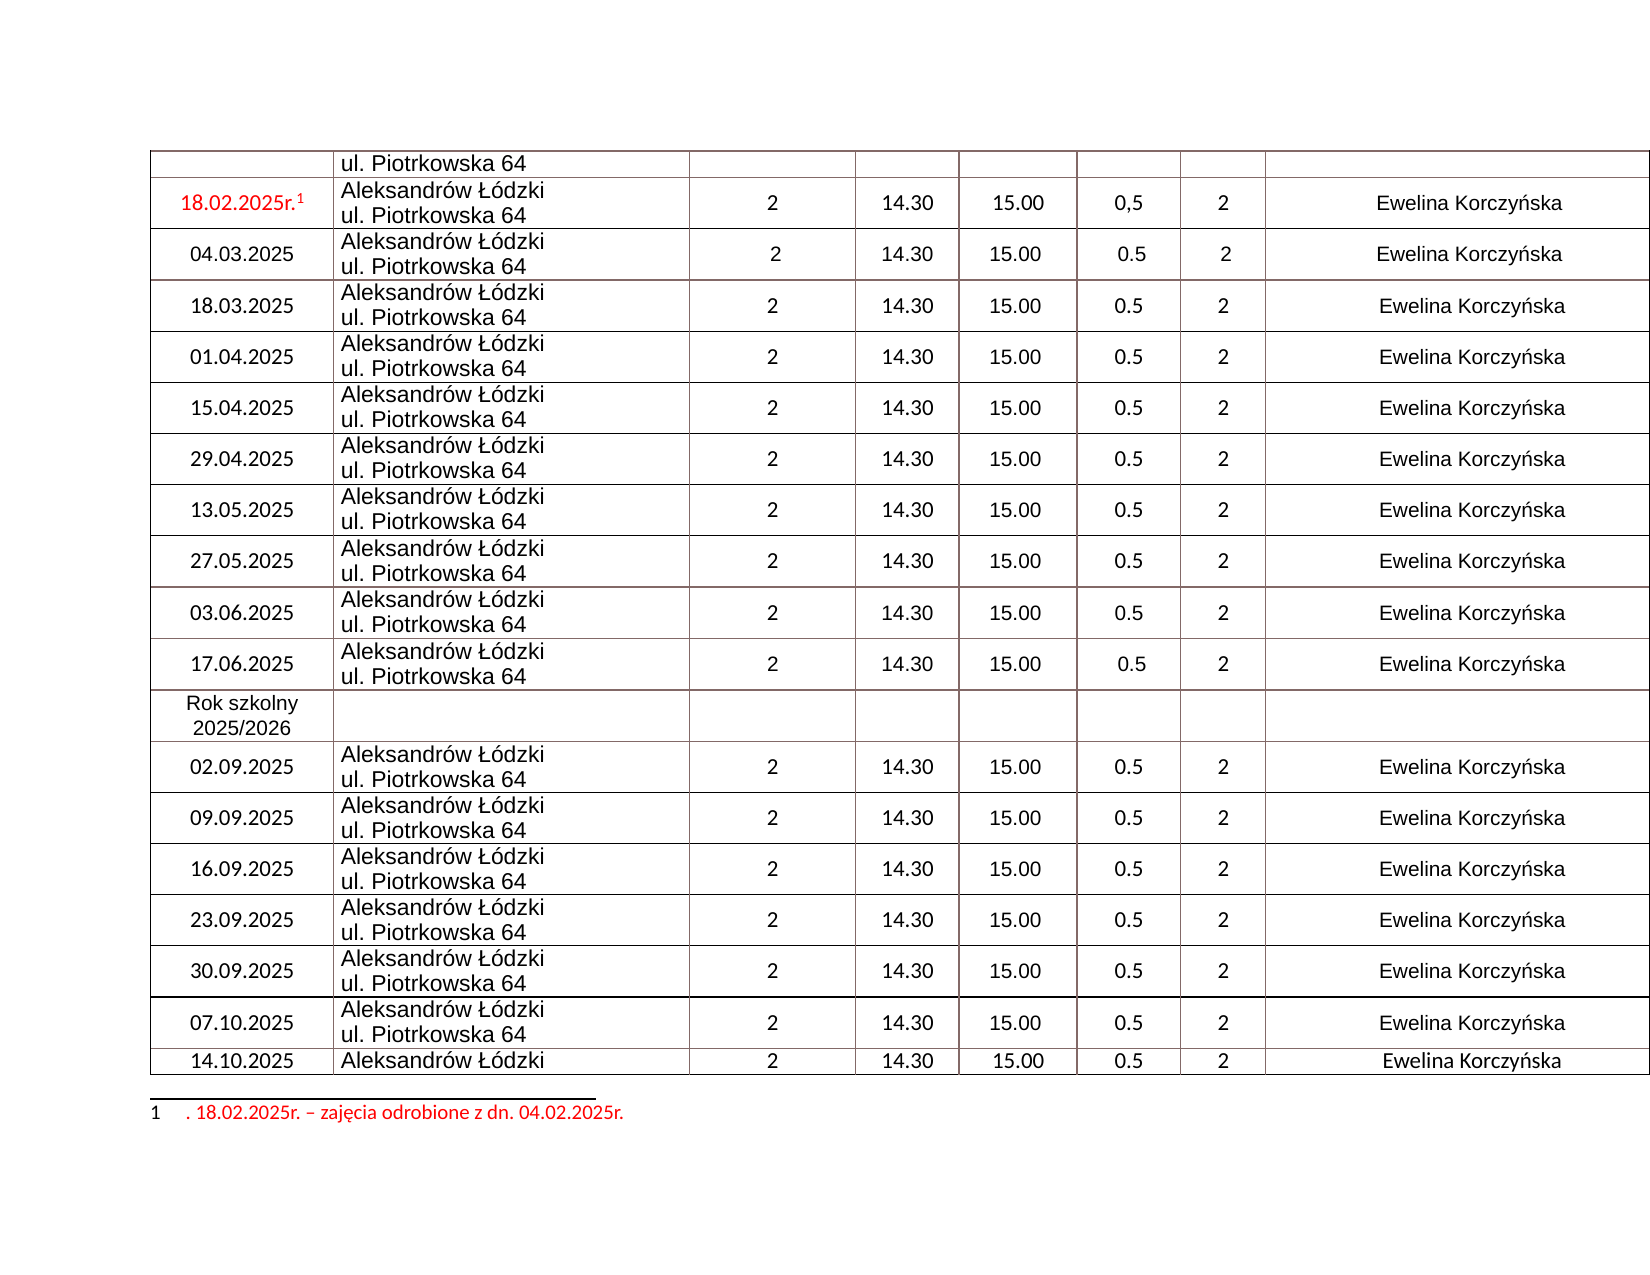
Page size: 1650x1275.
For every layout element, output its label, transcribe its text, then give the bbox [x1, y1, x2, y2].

table_cell 15.00 [960, 793, 1076, 843]
table_cell 15.00 [960, 895, 1076, 945]
table_cell 15.00 [960, 485, 1076, 535]
table_cell Aleksandrów Łódzki ul. Piotrkowska 64 [334, 229, 689, 279]
table_cell 18.03.2025 [151, 281, 333, 331]
table_cell 2 [690, 434, 855, 484]
table_cell 2 [690, 998, 855, 1047]
table_cell 15.00 [960, 1049, 1076, 1074]
table_cell 02.09.2025 [151, 742, 333, 792]
table_cell 0.5 [1078, 434, 1180, 484]
table_cell [1181, 152, 1265, 177]
table_cell 09.09.2025 [151, 793, 333, 843]
table_cell Ewelina Korczyńska [1266, 793, 1649, 843]
table_cell 2 [690, 639, 855, 689]
table_cell Ewelina Korczyńska [1266, 229, 1649, 279]
table_cell [334, 691, 689, 741]
table_cell Ewelina Korczyńska [1266, 588, 1649, 637]
table_cell 14.30 [856, 793, 958, 843]
table_cell 0.5 [1078, 793, 1180, 843]
table_cell 15.00 [960, 536, 1076, 586]
table_cell 16.09.2025 [151, 844, 333, 894]
table_cell 15.00 [960, 332, 1076, 382]
table_cell 2 [1181, 895, 1265, 945]
table_cell 2 [1181, 844, 1265, 894]
table_cell 0.5 [1078, 383, 1180, 433]
table_cell 14.30 [856, 281, 958, 331]
table_cell 0.5 [1078, 588, 1180, 637]
table_cell Ewelina Korczyńska [1266, 1049, 1649, 1074]
table_cell [690, 152, 855, 177]
table_cell 15.04.2025 [151, 383, 333, 433]
table_cell Aleksandrów Łódzki ul. Piotrkowska 64 [334, 434, 689, 484]
table_cell 2 [690, 229, 855, 279]
table_cell Aleksandrów Łódzki ul. Piotrkowska 64 [334, 998, 689, 1047]
table_cell 14.30 [856, 742, 958, 792]
table_cell Rok szkolny 2025/2026 [151, 691, 333, 741]
table_cell 2 [1181, 588, 1265, 637]
table_cell 01.04.2025 [151, 332, 333, 382]
table_cell 2 [1181, 639, 1265, 689]
table_cell 0.5 [1078, 485, 1180, 535]
table_cell 2 [1181, 434, 1265, 484]
table_cell 0.5 [1078, 332, 1180, 382]
table_cell 0.5 [1078, 536, 1180, 586]
table_cell 0.5 [1078, 998, 1180, 1047]
table_cell 14.30 [856, 536, 958, 586]
table_cell Aleksandrów Łódzki ul. Piotrkowska 64 [334, 844, 689, 894]
table_cell [960, 691, 1076, 741]
table_cell Ewelina Korczyńska [1266, 742, 1649, 792]
table_cell 15.00 [960, 639, 1076, 689]
table_cell 14.30 [856, 178, 958, 228]
table_cell 2 [1181, 332, 1265, 382]
table_cell [1078, 152, 1180, 177]
table_cell Ewelina Korczyńska [1266, 998, 1649, 1047]
table_cell [1266, 152, 1649, 177]
table_cell 2 [690, 946, 855, 996]
table_cell 2 [690, 793, 855, 843]
table_cell Ewelina Korczyńska [1266, 383, 1649, 433]
table_cell 14.10.2025 [151, 1049, 333, 1074]
table_cell 0,5 [1078, 178, 1180, 228]
table_cell 15.00 [960, 946, 1076, 996]
table_cell 0.5 [1078, 229, 1180, 279]
table_cell 07.10.2025 [151, 998, 333, 1047]
table_cell 2 [690, 895, 855, 945]
table_cell Ewelina Korczyńska [1266, 178, 1649, 228]
table_cell 2 [1181, 998, 1265, 1047]
table_cell Ewelina Korczyńska [1266, 844, 1649, 894]
table_cell 2 [690, 742, 855, 792]
table_cell 2 [1181, 742, 1265, 792]
table_cell 14.30 [856, 383, 958, 433]
table_cell 14.30 [856, 588, 958, 637]
table_cell 23.09.2025 [151, 895, 333, 945]
table_cell 15.00 [960, 434, 1076, 484]
table_cell 0.5 [1078, 742, 1180, 792]
table_cell 13.05.2025 [151, 485, 333, 535]
table_cell 2 [1181, 229, 1265, 279]
table_cell 0.5 [1078, 639, 1180, 689]
table_cell 04.03.2025 [151, 229, 333, 279]
table_cell 27.05.2025 [151, 536, 333, 586]
table_cell Aleksandrów Łódzki ul. Piotrkowska 64 [334, 895, 689, 945]
table_cell [151, 152, 333, 177]
table_cell Ewelina Korczyńska [1266, 946, 1649, 996]
table_cell 2 [1181, 536, 1265, 586]
table_cell 15.00 [960, 844, 1076, 894]
table_cell 0.5 [1078, 1049, 1180, 1074]
table_cell Aleksandrów Łódzki ul. Piotrkowska 64 [334, 178, 689, 228]
table_cell Aleksandrów Łódzki ul. Piotrkowska 64 [334, 946, 689, 996]
table_cell 14.30 [856, 639, 958, 689]
table_cell Aleksandrów Łódzki ul. Piotrkowska 64 [334, 383, 689, 433]
table_cell Ewelina Korczyńska [1266, 895, 1649, 945]
table_cell 14.30 [856, 895, 958, 945]
table_cell 14.30 [856, 434, 958, 484]
table_cell 2 [690, 281, 855, 331]
table_cell ul. Piotrkowska 64 [334, 152, 689, 177]
table_cell 2 [690, 536, 855, 586]
table_cell [690, 691, 855, 741]
table_cell 2 [1181, 793, 1265, 843]
table_cell Ewelina Korczyńska [1266, 485, 1649, 535]
table_cell 14.30 [856, 229, 958, 279]
table_cell 2 [1181, 383, 1265, 433]
table_cell 15.00 [960, 281, 1076, 331]
table_cell [1078, 691, 1180, 741]
table_cell 15.00 [960, 229, 1076, 279]
table_cell 15.00 [960, 383, 1076, 433]
table_cell 03.06.2025 [151, 588, 333, 637]
table_cell 15.00 [960, 588, 1076, 637]
table_cell 2 [690, 178, 855, 228]
table_cell 2 [690, 485, 855, 535]
table_cell 14.30 [856, 1049, 958, 1074]
table_cell Ewelina Korczyńska [1266, 536, 1649, 586]
table_cell 0.5 [1078, 946, 1180, 996]
table_cell 15.00 [960, 178, 1076, 228]
table_cell 2 [690, 383, 855, 433]
table_cell 14.30 [856, 946, 958, 996]
table_cell Ewelina Korczyńska [1266, 332, 1649, 382]
table_cell 2 [1181, 178, 1265, 228]
table_cell [856, 152, 958, 177]
table_cell 30.09.2025 [151, 946, 333, 996]
table_cell Aleksandrów Łódzki ul. Piotrkowska 64 [334, 742, 689, 792]
table_cell 2 [690, 1049, 855, 1074]
table_cell Aleksandrów Łódzki [334, 1049, 689, 1074]
table_cell Aleksandrów Łódzki ul. Piotrkowska 64 [334, 639, 689, 689]
table_cell 17.06.2025 [151, 639, 333, 689]
table_cell Aleksandrów Łódzki ul. Piotrkowska 64 [334, 536, 689, 586]
table_cell Aleksandrów Łódzki ul. Piotrkowska 64 [334, 793, 689, 843]
table_cell 14.30 [856, 998, 958, 1047]
table_cell 0.5 [1078, 895, 1180, 945]
table_cell 2 [690, 844, 855, 894]
table_cell [1266, 691, 1649, 741]
table_cell 15.00 [960, 998, 1076, 1047]
table_cell 0.5 [1078, 844, 1180, 894]
table_cell Ewelina Korczyńska [1266, 281, 1649, 331]
table_cell 2 [690, 588, 855, 637]
table_cell Aleksandrów Łódzki ul. Piotrkowska 64 [334, 281, 689, 331]
table_cell Ewelina Korczyńska [1266, 434, 1649, 484]
table_cell 2 [1181, 1049, 1265, 1074]
table_cell 15.00 [960, 742, 1076, 792]
table_cell 2 [690, 332, 855, 382]
table_cell 14.30 [856, 844, 958, 894]
table_cell [960, 152, 1076, 177]
table_cell 2 [1181, 281, 1265, 331]
table_cell Aleksandrów Łódzki ul. Piotrkowska 64 [334, 485, 689, 535]
table_cell [856, 691, 958, 741]
table_cell 29.04.2025 [151, 434, 333, 484]
table_cell 18.02.2025r. [151, 178, 333, 228]
table_cell 2 [1181, 485, 1265, 535]
table_cell 14.30 [856, 332, 958, 382]
table_cell 2 [1181, 946, 1265, 996]
table_cell Ewelina Korczyńska [1266, 639, 1649, 689]
table_cell [1181, 691, 1265, 741]
table_cell Aleksandrów Łódzki ul. Piotrkowska 64 [334, 588, 689, 637]
table_cell 14.30 [856, 485, 958, 535]
table_cell Aleksandrów Łódzki ul. Piotrkowska 64 [334, 332, 689, 382]
table_cell 0.5 [1078, 281, 1180, 331]
